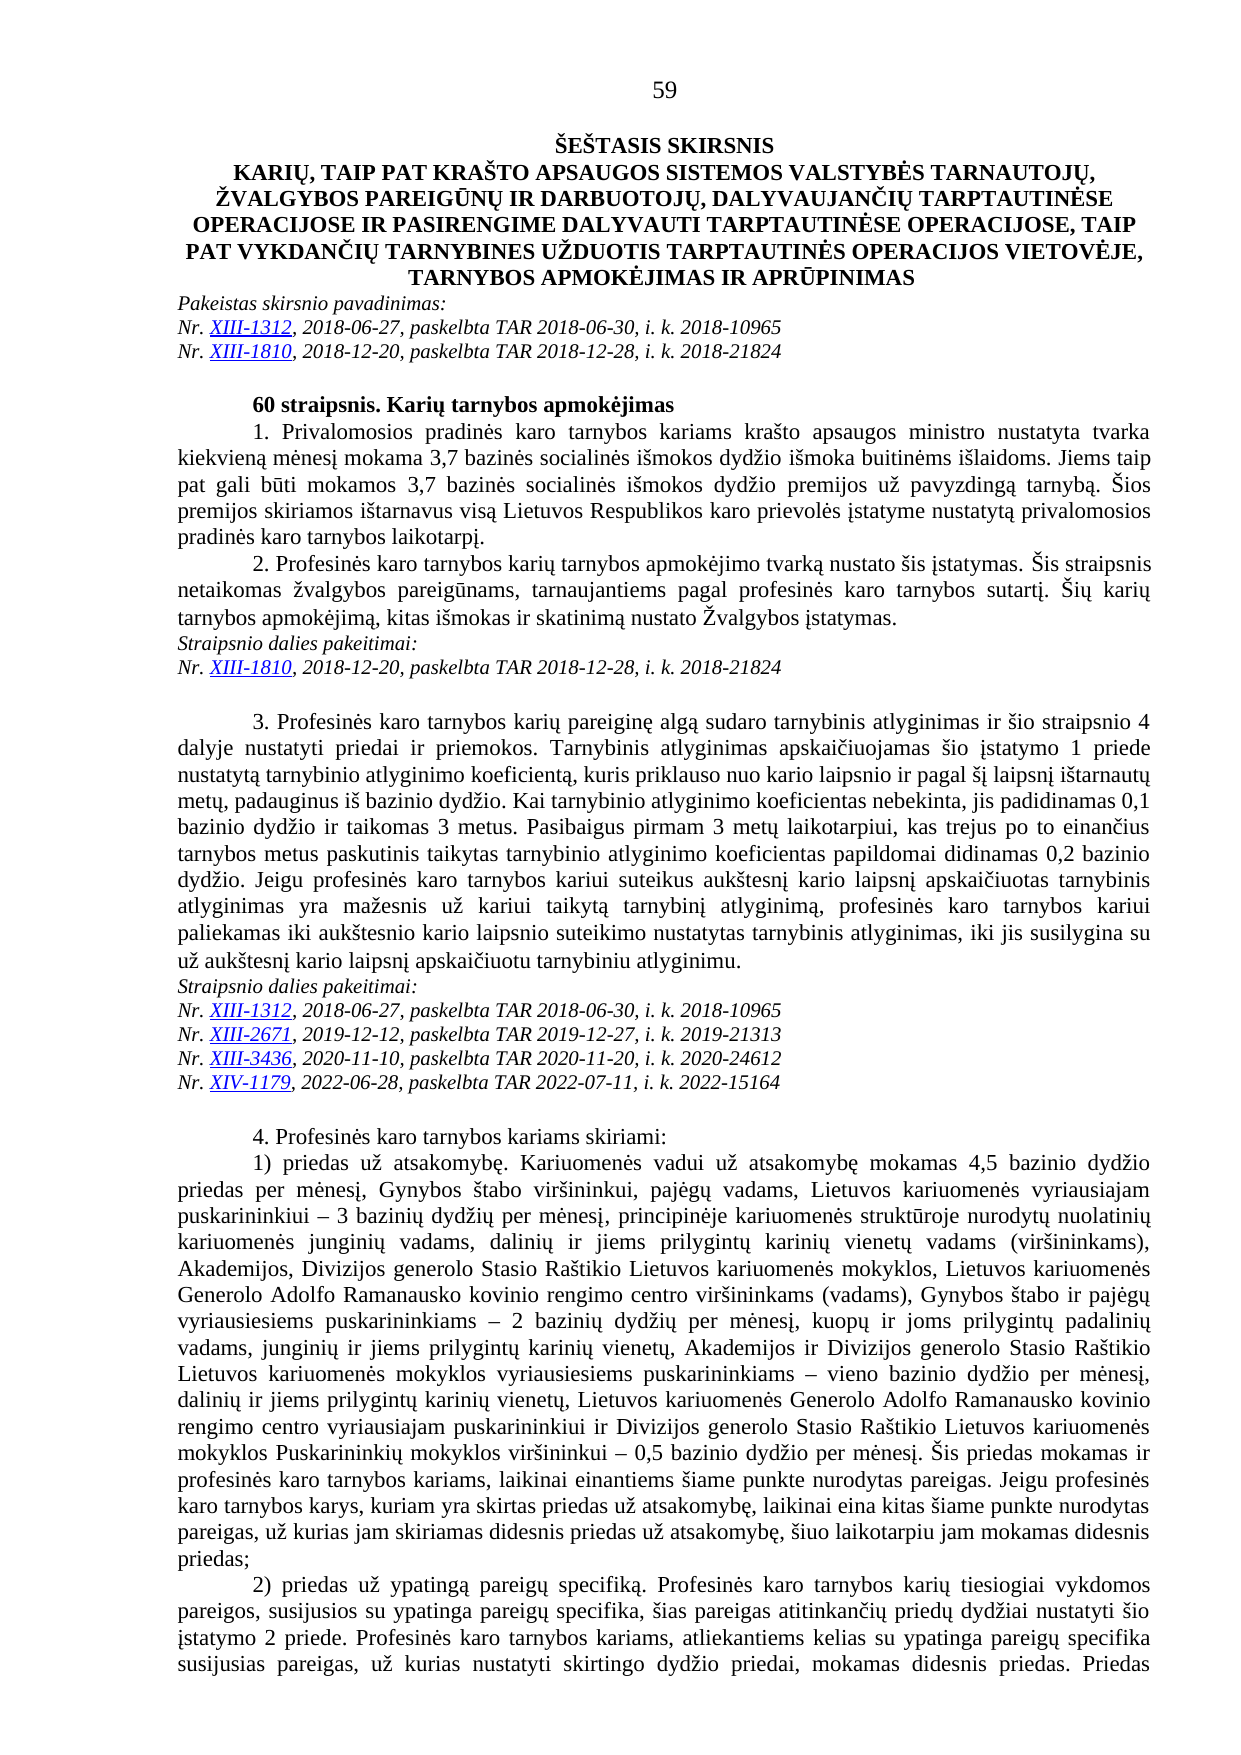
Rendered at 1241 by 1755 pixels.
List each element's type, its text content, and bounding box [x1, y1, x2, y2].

text Nr. XIII-1810, 2018-12-20, paskelbta TAR 2018-12-28, i. k. 2018-21824 [177, 339, 1152, 363]
text Pakeistas skirsnio pavadinimas: [177, 291, 1152, 315]
text KARIŲ, TAIP PAT KRAŠTO APSAUGOS SISTEMOS VALSTYBĖS TARNAUTOJŲ, ŽVALGYBOS PAREIGŪNŲ IR DARBUOTOJŲ, DALYVAUJANČIŲ TARPTAUTINĖSE OPERACIJOSE IR PASIRENGIME DALYVAUTI TARPTAUTINĖSE OPERACIJOSE, TAIP PAT VYKDANČIŲ TARNYBINES UŽDUOTIS TARPTAUTINĖS OPERACIJOS VIETOVĖJE, TARNYBOS APMOKĖJIMAS IR APRŪPINIMAS [177, 159, 1152, 291]
text 4. Profesinės karo tarnybos kariams skiriami: [177, 1123, 1152, 1149]
text 3. Profesinės karo tarnybos karių pareiginę algą sudaro tarnybinis atlyginimas ir šio straipsnio 4 dalyje nustatyti priedai ir priemokos. Tarnybinis atlyginimas apskaičiuojamas šio įstatymo 1 priede nustatytą tarnybinio atlyginimo koeficientą, kuris priklauso nuo kario laipsnio ir pagal šį laipsnį ištarnautų metų, padauginus iš bazinio dydžio. Kai tarnybinio atlyginimo koeficientas nebekinta, jis padidinamas 0,1 bazinio dydžio ir taikomas 3 metus. Pasibaigus pirmam 3 metų laikotarpiui, kas trejus po to einančius tarnybos metus paskutinis taikytas tarnybinio atlyginimo koeficientas papildomai didinamas 0,2 bazinio dydžio. Jeigu profesinės karo tarnybos kariui suteikus aukštesnį kario laipsnį apskaičiuotas tarnybinis atlyginimas yra mažesnis už kariui taikytą tarnybinį atlyginimą, profesinės karo tarnybos kariui paliekamas iki aukštesnio kario laipsnio suteikimo nustatytas tarnybinis atlyginimas, iki jis susilygina su už aukštesnį kario laipsnį apskaičiuotu tarnybiniu atlyginimu. [177, 708, 1152, 974]
text 2) priedas už ypatingą pareigų specifiką. Profesinės karo tarnybos karių tiesiogiai vykdomos pareigos, susijusios su ypatinga pareigų specifika, šias pareigas atitinkančių priedų dydžiai nustatyti šio įstatymo 2 priede. Profesinės karo tarnybos kariams, atliekantiems kelias su ypatinga pareigų specifika susijusias pareigas, už kurias nustatyti skirtingo dydžio priedai, mokamas didesnis priedas. Priedas [177, 1571, 1152, 1676]
text 60 straipsnis. Karių tarnybos apmokėjimas [177, 392, 1152, 418]
text Nr. XIII-2671, 2019-12-12, paskelbta TAR 2019-12-27, i. k. 2019-21313 [177, 1022, 1152, 1046]
text 1. Privalomosios pradinės karo tarnybos kariams krašto apsaugos ministro nustatyta tvarka kiekvieną mėnesį mokama 3,7 bazinės socialinės išmokos dydžio išmoka buitinėms išlaidoms. Jiems taip pat gali būti mokamos 3,7 bazinės socialinės išmokos dydžio premijos už pavyzdingą tarnybą. Šios premijos skiriamos ištarnavus visą Lietuvos Respublikos karo prievolės įstatyme nustatytą privalomosios pradinės karo tarnybos laikotarpį. [177, 418, 1152, 550]
text Nr. XIII-3436, 2020-11-10, paskelbta TAR 2020-11-20, i. k. 2020-24612 [177, 1046, 1152, 1070]
text 2. Profesinės karo tarnybos karių tarnybos apmokėjimo tvarką nustato šis įstatymas. Šis straipsnis netaikomas žvalgybos pareigūnams, tarnaujantiems pagal profesinės karo tarnybos sutartį. Šių karių tarnybos apmokėjimą, kitas išmokas ir skatinimą nustato Žvalgybos įstatymas. [177, 550, 1152, 631]
text Nr. XIII-1312, 2018-06-27, paskelbta TAR 2018-06-30, i. k. 2018-10965 [177, 998, 1152, 1022]
text Nr. XIII-1312, 2018-06-27, paskelbta TAR 2018-06-30, i. k. 2018-10965 [177, 315, 1152, 339]
text Nr. XIV-1179, 2022-06-28, paskelbta TAR 2022-07-11, i. k. 2022-15164 [177, 1070, 1152, 1094]
text 1) priedas už atsakomybę. Kariuomenės vadui už atsakomybę mokamas 4,5 bazinio dydžio priedas per mėnesį, Gynybos štabo viršininkui, pajėgų vadams, Lietuvos kariuomenės vyriausiajam puskarininkiui – 3 bazinių dydžių per mėnesį, principinėje kariuomenės struktūroje nurodytų nuolatinių kariuomenės junginių vadams, dalinių ir jiems prilygintų karinių vienetų vadams (viršininkams), Akademijos, Divizijos generolo Stasio Raštikio Lietuvos kariuomenės mokyklos, Lietuvos kariuomenės Generolo Adolfo Ramanausko kovinio rengimo centro viršininkams (vadams), Gynybos štabo ir pajėgų vyriausiesiems puskarininkiams – 2 bazinių dydžių per mėnesį, kuopų ir joms prilygintų padalinių vadams, junginių ir jiems prilygintų karinių vienetų, Akademijos ir Divizijos generolo Stasio Raštikio Lietuvos kariuomenės mokyklos vyriausiesiems puskarininkiams – vieno bazinio dydžio per mėnesį, dalinių ir jiems prilygintų karinių vienetų, Lietuvos kariuomenės Generolo Adolfo Ramanausko kovinio rengimo centro vyriausiajam puskarininkiui ir Divizijos generolo Stasio Raštikio Lietuvos kariuomenės mokyklos Puskarininkių mokyklos viršininkui – 0,5 bazinio dydžio per mėnesį. Šis priedas mokamas ir profesinės karo tarnybos kariams, laikinai einantiems šiame punkte nurodytas pareigas. Jeigu profesinės karo tarnybos karys, kuriam yra skirtas priedas už atsakomybę, laikinai eina kitas šiame punkte nurodytas pareigas, už kurias jam skiriamas didesnis priedas už atsakomybę, šiuo laikotarpiu jam mokamas didesnis priedas; [177, 1149, 1152, 1571]
text Straipsnio dalies pakeitimai: [177, 974, 1152, 998]
text ŠEŠTASIS SKIRSNIS [177, 132, 1152, 159]
text Nr. XIII-1810, 2018-12-20, paskelbta TAR 2018-12-28, i. k. 2018-21824 [177, 655, 1152, 679]
text Straipsnio dalies pakeitimai: [177, 631, 1152, 655]
